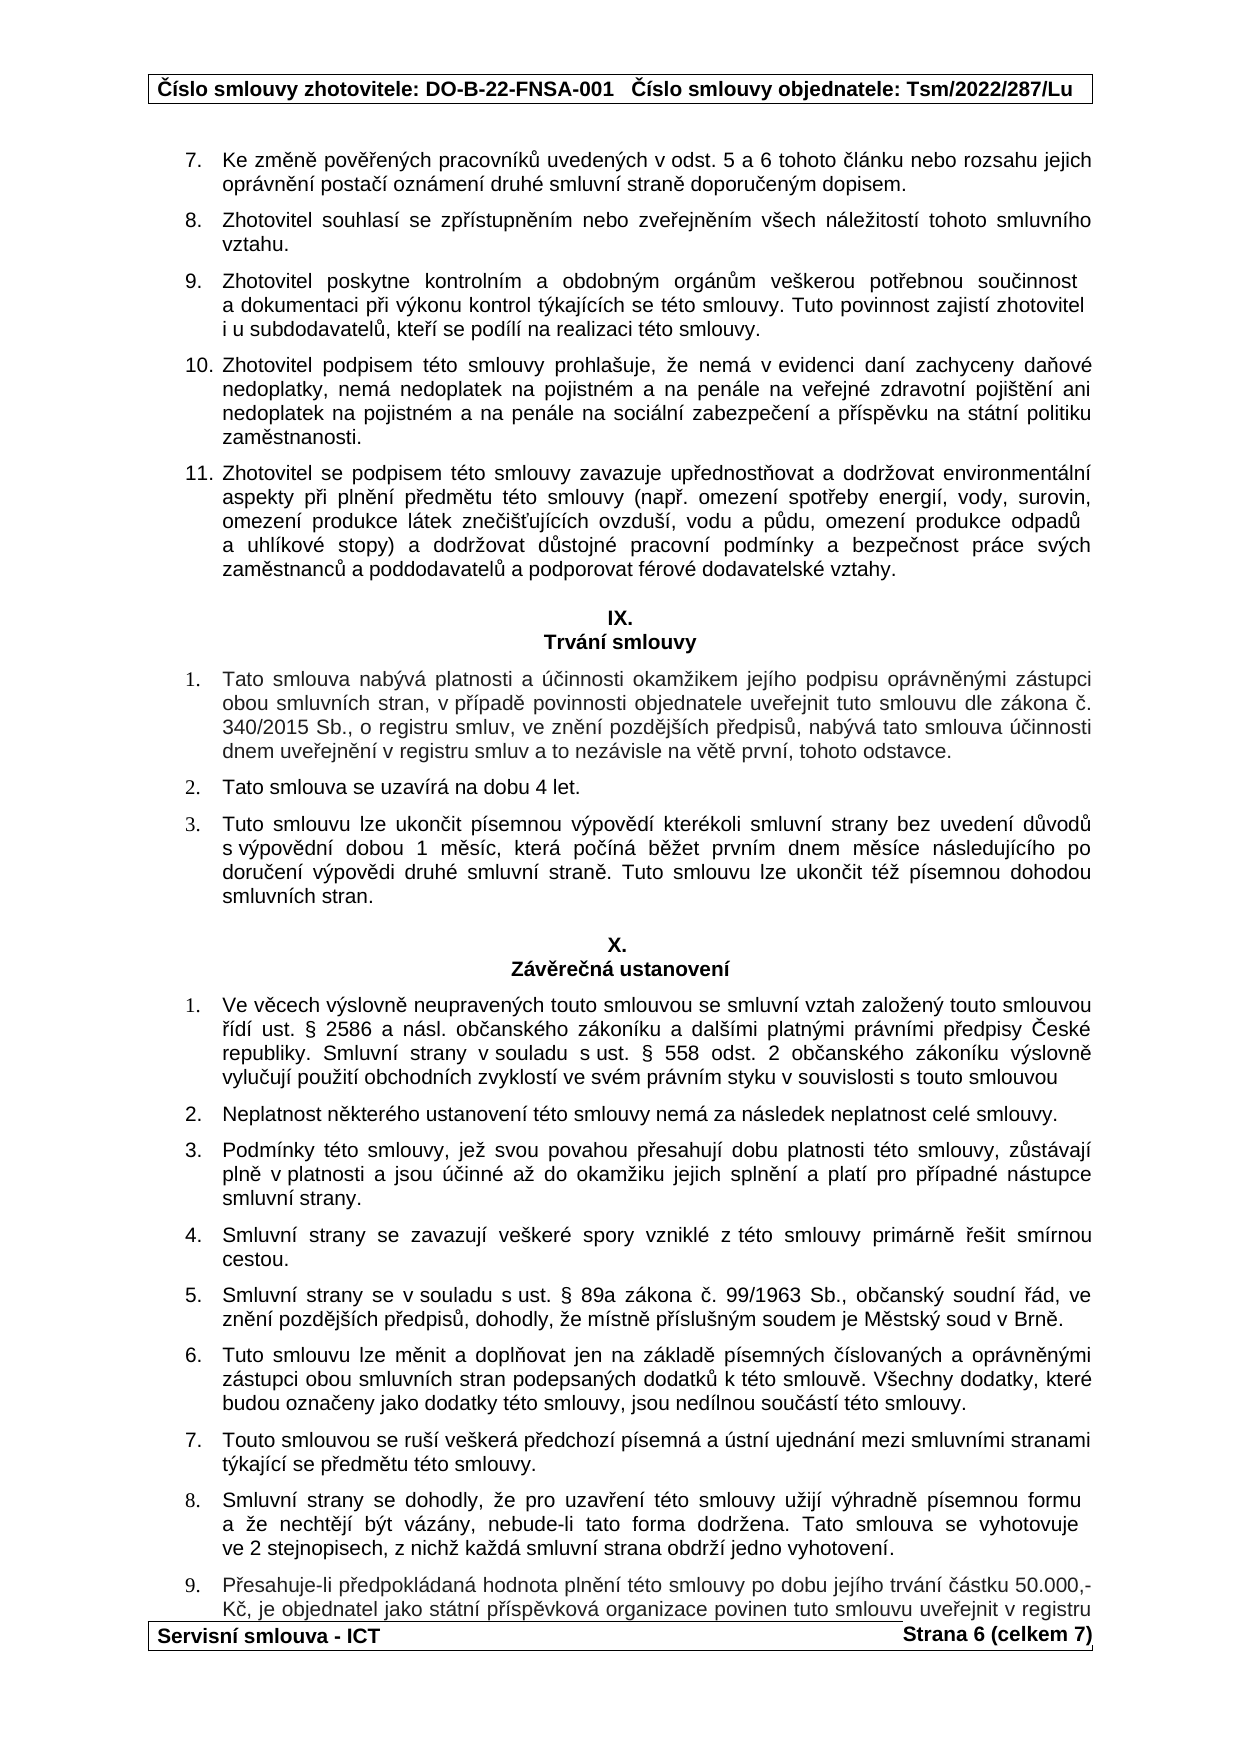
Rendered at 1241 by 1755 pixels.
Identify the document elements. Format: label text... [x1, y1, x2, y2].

list Tato smlouva nabývá platnosti a účinnosti okamžikem jejího podpisu oprávněnými zástupci obou smluvních stran, v případě povinnosti objednatele uveřejnit tuto smlouvu dle zákona č. 340/2015 Sb., o registru smluv, ve znění pozdějších předpisů, nabývá tato smlouva účinnosti dnem uveřejnění v registru smluv a to nezávisle na větě první, tohoto odstavce. [185, 666, 1093, 762]
list Zhotovitel souhlasí se zpřístupněním nebo zveřejněním všech náležitostí tohoto smluvního vztahu. [185, 208, 1093, 256]
list Ve věcech výslovně neupravených touto smlouvou se smluvní vztah založený touto smlouvou řídí ust. § 2586 a násl. občanského zákoníku a dalšími platnými právními předpisy České republiky. Smluvní strany v souladu s ust. § 558 odst. 2 občanského zákoníku výslovně vylučují použití obchodních zvyklostí ve svém právním styku v souvislosti s touto smlouvou [185, 993, 1093, 1089]
list Zhotovitel poskytne kontrolním a obdobným orgánům veškerou potřebnou součinnost a dokumentaci při výkonu kontrol týkajících se této smlouvy. Tuto povinnost zajistí zhotovitel i u subdodavatelů, kteří se podílí na realizaci této smlouvy. [185, 268, 1093, 340]
list Touto smlouvou se ruší veškerá předchozí písemná a ústní ujednání mezi smluvními stranami týkající se předmětu této smlouvy. [185, 1428, 1093, 1476]
list Tato smlouva se uzavírá na dobu 4 let. [185, 775, 1093, 799]
list Neplatnost některého ustanovení této smlouvy nemá za následek neplatnost celé smlouvy. [185, 1102, 1093, 1126]
list Zhotovitel podpisem této smlouvy prohlašuje, že nemá v evidenci daní zachyceny daňové nedoplatky, nemá nedoplatek na pojistném a na penále na veřejné zdravotní pojištění ani nedoplatek na pojistném a na penále na sociální zabezpečení a příspěvku na státní politiku zaměstnanosti. [185, 353, 1093, 449]
list Smluvní strany se v souladu s ust. § 89a zákona č. 99/1963 Sb., občanský soudní řád, ve znění pozdějších předpisů, dohodly, že místně příslušným soudem je Městský soud v Brně. [185, 1283, 1093, 1331]
list Zhotovitel se podpisem této smlouvy zavazuje upřednostňovat a dodržovat environmentální aspekty při plnění předmětu této smlouvy (např. omezení spotřeby energií, vody, surovin, omezení produkce látek znečišťujících ovzduší, vodu a půdu, omezení produkce odpadů a uhlíkové stopy) a dodržovat důstojné pracovní podmínky a bezpečnost práce svých zaměstnanců a poddodavatelů a podporovat férové dodavatelské vztahy. [185, 461, 1093, 581]
list Smluvní strany se dohodly, že pro uzavření této smlouvy užijí výhradně písemnou formu a že nechtějí být vázány, nebude-li tato forma dodržena. Tato smlouva se vyhotovuje ve 2 stejnopisech, z nichž každá smluvní strana obdrží jedno vyhotovení. [185, 1488, 1093, 1560]
list Smluvní strany se zavazují veškeré spory vzniklé z této smlouvy primárně řešit smírnou cestou. [185, 1222, 1093, 1270]
text IX. [148, 606, 1093, 630]
text X. [148, 933, 1093, 957]
list Tuto smlouvu lze ukončit písemnou výpovědí kterékoli smluvní strany bez uvedení důvodů s výpovědní dobou 1 měsíc, která počíná běžet prvním dnem měsíce následujícího po doručení výpovědi druhé smluvní straně. Tuto smlouvu lze ukončit též písemnou dohodou smluvních stran. [185, 812, 1093, 908]
text Trvání smlouvy [148, 630, 1093, 654]
list Přesahuje-li předpokládaná hodnota plnění této smlouvy po dobu jejího trvání částku 50.000,- Kč, je objednatel jako státní příspěvková organizace povinen tuto smlouvu uveřejnit v registru [185, 1573, 1093, 1621]
list Tuto smlouvu lze měnit a doplňovat jen na základě písemných číslovaných a oprávněnými zástupci obou smluvních stran podepsaných dodatků k této smlouvě. Všechny dodatky, které budou označeny jako dodatky této smlouvy, jsou nedílnou součástí této smlouvy. [185, 1343, 1093, 1415]
list Ke změně pověřených pracovníků uvedených v odst. 5 a 6 tohoto článku nebo rozsahu jejich oprávnění postačí oznámení druhé smluvní straně doporučeným dopisem. [185, 148, 1093, 196]
list Podmínky této smlouvy, jež svou povahou přesahují dobu platnosti této smlouvy, zůstávají plně v platnosti a jsou účinné až do okamžiku jejich splnění a platí pro případné nástupce smluvní strany. [185, 1138, 1093, 1210]
text Závěrečná ustanovení [148, 957, 1093, 981]
